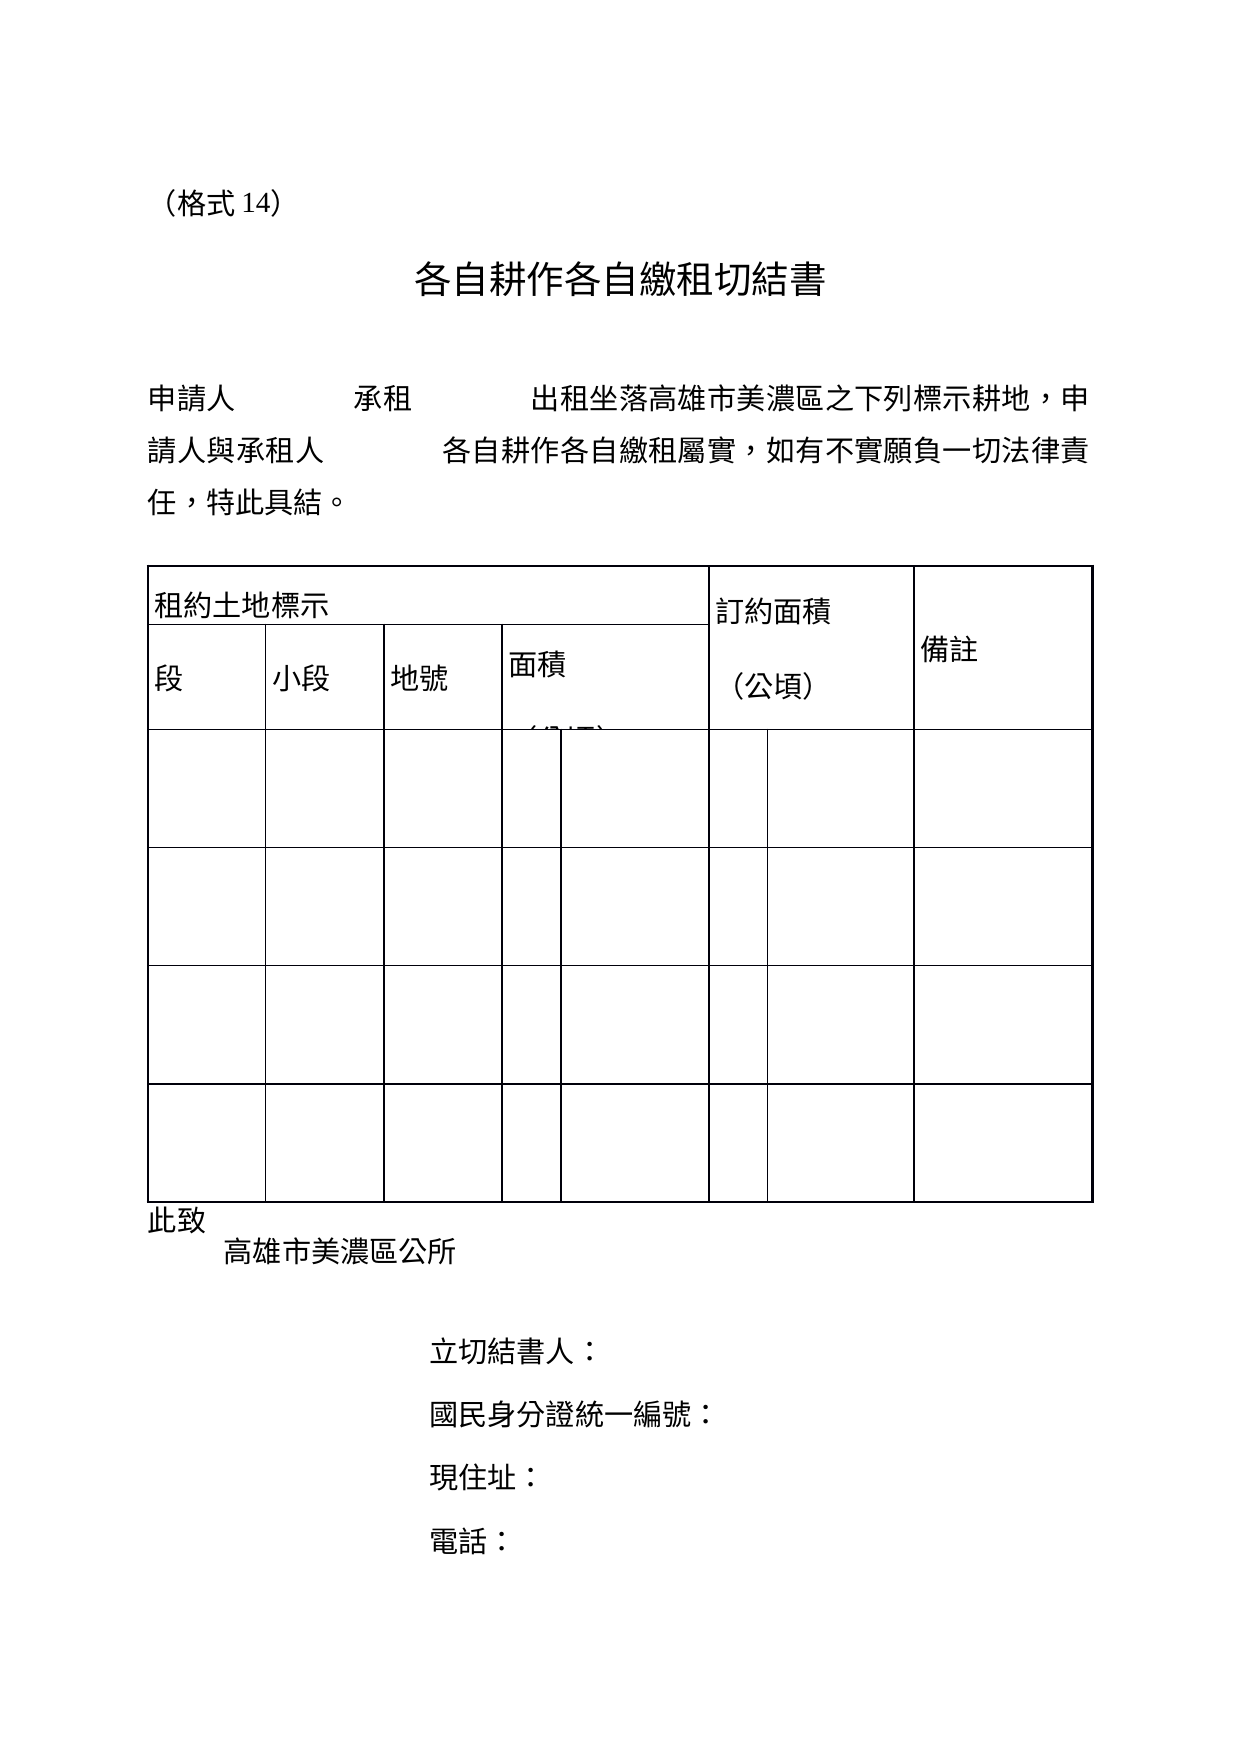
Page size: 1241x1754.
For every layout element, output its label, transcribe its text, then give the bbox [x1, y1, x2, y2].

table_cell [710, 966, 767, 1083]
text 現住址： [429, 1455, 1092, 1497]
table_cell [768, 1085, 913, 1201]
table_cell [768, 730, 913, 847]
text 此致 [148, 1203, 1092, 1234]
table_cell [503, 966, 560, 1083]
text （格式14） [148, 164, 1092, 239]
table_header 訂約面積 （公頃） [710, 567, 913, 728]
table_cell [768, 848, 913, 965]
table_cell [385, 966, 501, 1083]
table_cell [710, 1085, 767, 1201]
table_cell 段 [149, 625, 265, 728]
table_cell [710, 848, 767, 965]
text 立切結書人： [429, 1328, 1092, 1370]
table_cell 面積 （公頃） [503, 625, 708, 728]
table_header 租約土地標示 [149, 567, 708, 623]
table_cell [562, 848, 708, 965]
text 國民身分證統一編號： [429, 1392, 1092, 1434]
table_cell [503, 730, 560, 847]
table_cell 地號 [385, 625, 501, 728]
table_cell [385, 1085, 501, 1201]
table_cell [266, 1085, 383, 1201]
table_cell [149, 1085, 265, 1201]
table_cell [915, 966, 1091, 1083]
text 各自耕作各自繳租切結書 [148, 239, 1092, 314]
table_cell [562, 730, 708, 847]
table_cell [385, 848, 501, 965]
table_cell [768, 966, 913, 1083]
table_cell [915, 1085, 1091, 1201]
table_cell [266, 848, 383, 965]
text 高雄市美濃區公所 [148, 1234, 1092, 1266]
table_cell [266, 966, 383, 1083]
text 電話： [429, 1518, 1092, 1561]
table_cell [149, 730, 265, 847]
table_cell [149, 848, 265, 965]
table_cell [503, 848, 560, 965]
table_cell [149, 966, 265, 1083]
table_cell [266, 730, 383, 847]
table_cell [385, 730, 501, 847]
text 申請人 承租 出租坐落高雄市美濃區之下列標示耕地，申請人與承租人 各自耕作各自繳租屬實，如有不實願負一切法律責任，特此具結。 [148, 371, 1092, 527]
table_cell [915, 730, 1091, 847]
table_cell 小段 [266, 625, 383, 728]
table_cell [562, 966, 708, 1083]
table_cell [710, 730, 767, 847]
table_header 備註 [915, 567, 1091, 728]
table_cell [915, 848, 1091, 965]
table_cell [503, 1085, 560, 1201]
table_cell [562, 1085, 708, 1201]
